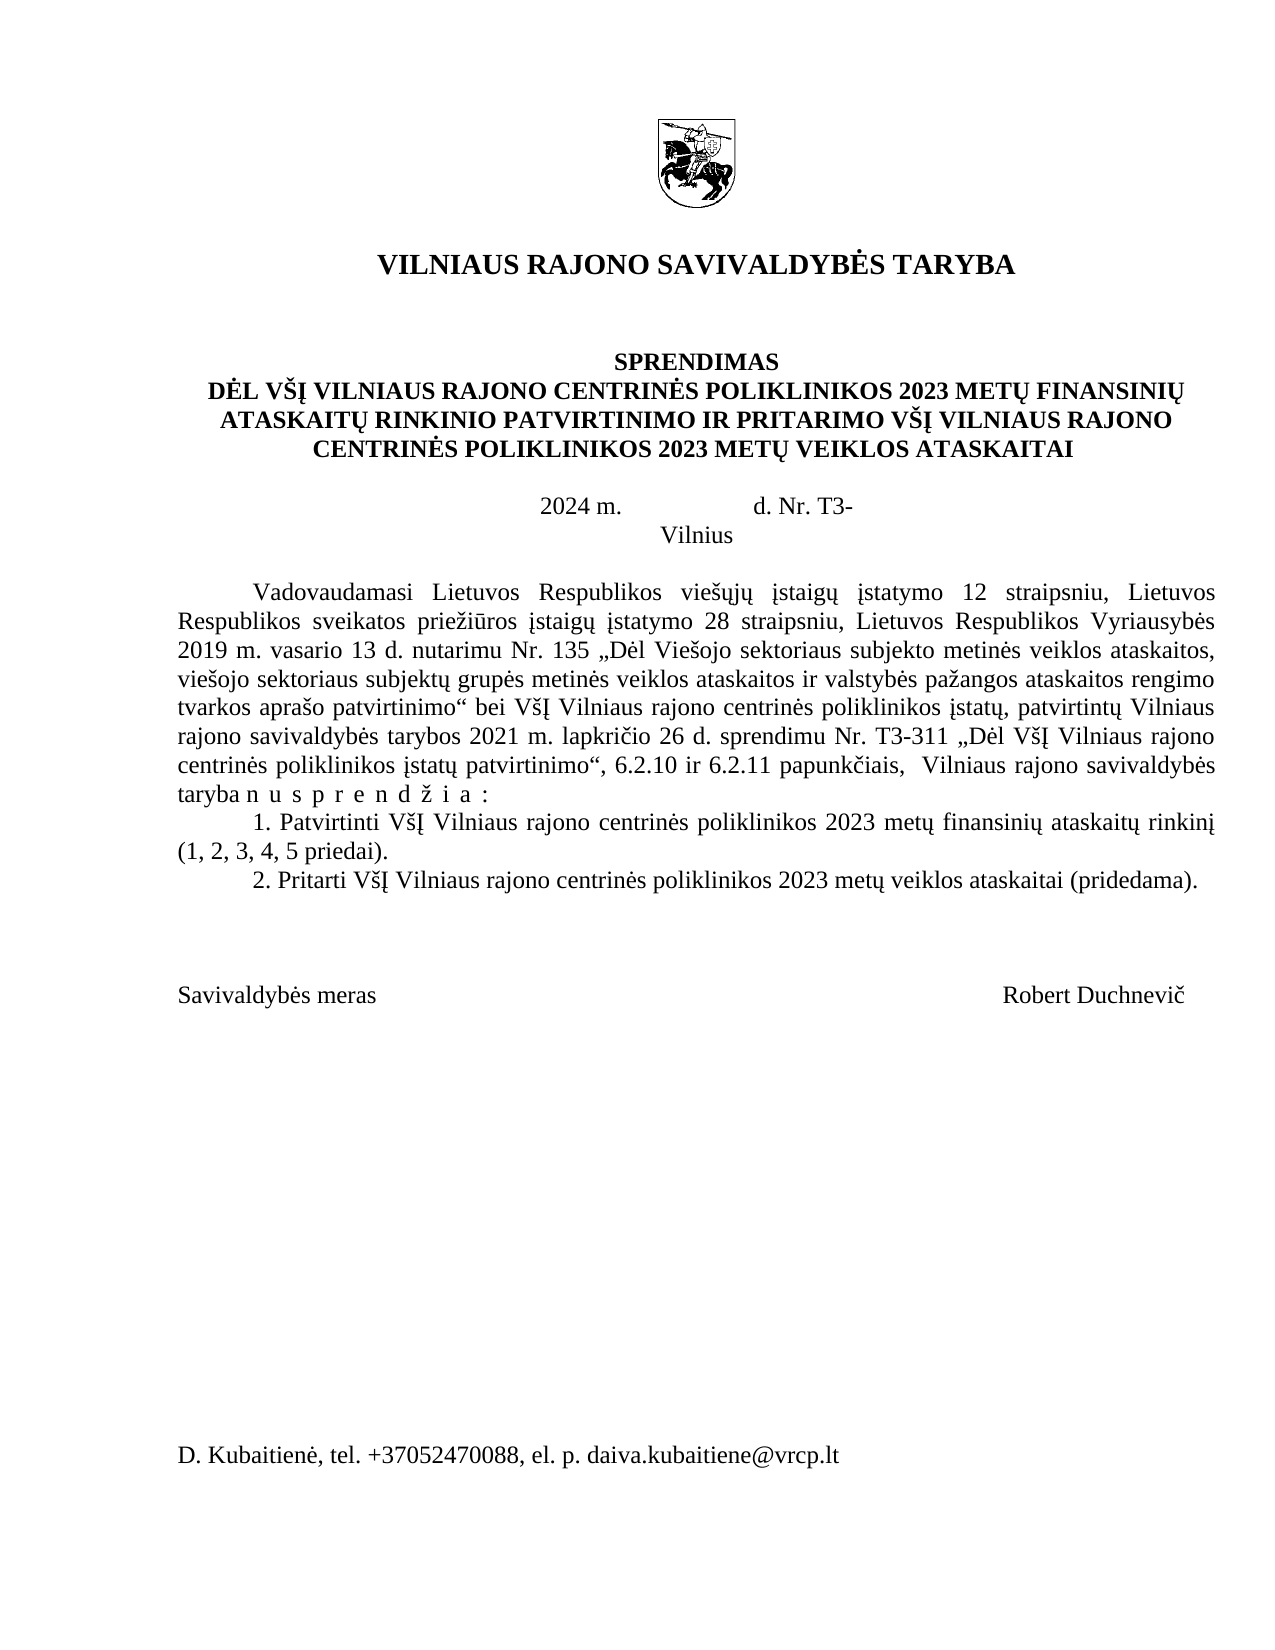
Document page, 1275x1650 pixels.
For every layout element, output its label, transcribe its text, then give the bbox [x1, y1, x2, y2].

subtitle DĖL VŠĮ VILNIAUS RAJONO CENTRINĖS POLIKLINIKOS 2023 METŲ FINANSINIŲ ATASKAITŲ RINKINIO PATVIRTINIMO IR PRITARIMO VŠĮ VILNIAUS RAJONO CENTRINĖS POLIKLINIKOS 2023 METŲ VEIKLOS ATASKAITAI [177, 376, 1216, 462]
text 2. Pritarti VšĮ Vilniaus rajono centrinės poliklinikos 2023 metų veiklos ataskaitai (pridedama). [177, 865, 1216, 894]
subtitle Vilnius [177, 520, 1216, 549]
text D. Kubaitienė, tel. +37052470088, el. p. daiva.kubaitiene@vrcp.lt [177, 1440, 1216, 1469]
table_header [697, 1138, 1216, 1176]
text 2024 m. d. Nr. T3- [177, 491, 1216, 520]
text SPRENDIMAS [177, 347, 1216, 376]
text 1. Patvirtinti VšĮ Vilniaus rajono centrinės poliklinikos 2023 metų finansinių ataskaitų rinkinį (1, 2, 3, 4, 5 priedai). [177, 807, 1216, 865]
text Vadovaudamasi Lietuvos Respublikos viešųjų įstaigų įstatymo 12 straipsniu, Lietuvos Respublikos sveikatos priežiūros įstaigų įstatymo 28 straipsniu, Lietuvos Respublikos Vyriausybės 2019 m. vasario 13 d. nutarimu Nr. 135 „Dėl Viešojo sektoriaus subjekto metinės veiklos ataskaitos, viešojo sektoriaus subjektų grupės metinės veiklos ataskaitos ir valstybės pažangos ataskaitos rengimo tvarkos aprašo patvirtinimo“ bei VšĮ Vilniaus rajono centrinės poliklinikos įstatų, patvirtintų Vilniaus rajono savivaldybės tarybos 2021 m. lapkričio 26 d. sprendimu Nr. T3-311 „Dėl VšĮ Vilniaus rajono centrinės poliklinikos įstatų patvirtinimo“, 6.2.10 ir 6.2.11 papunkčiais, Vilniaus rajono savivaldybės taryba nusprendžia: [177, 577, 1216, 807]
table_header [177, 1138, 697, 1176]
text VILNIAUS RAJONO SAVIVALDYBĖS TARYBA [177, 247, 1216, 280]
text Savivaldybės meras Robert Duchnevič [177, 980, 1216, 1037]
